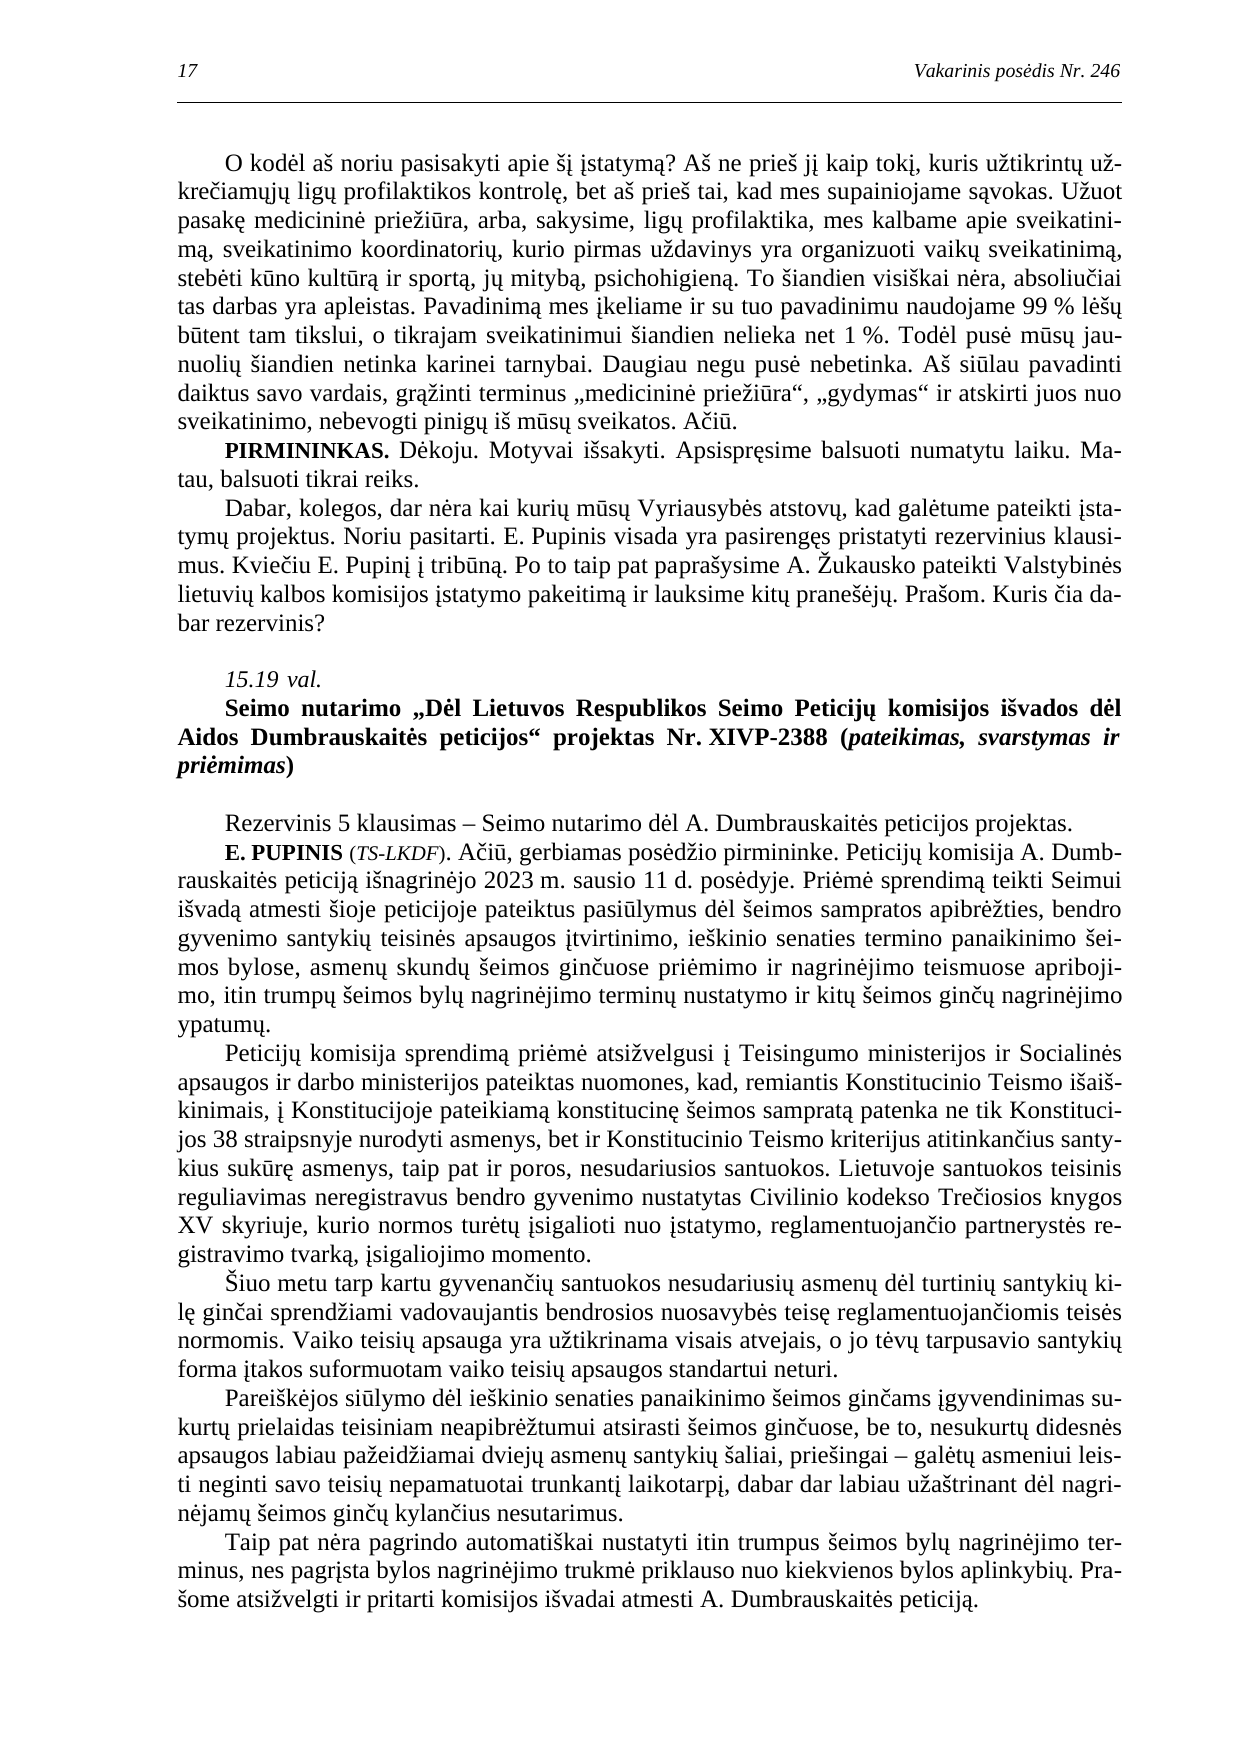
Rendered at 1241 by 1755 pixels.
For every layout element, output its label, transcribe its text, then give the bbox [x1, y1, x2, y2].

text PIRMININKAS. Dė­ko­ju. Mo­ty­vai iš­sa­ky­ti. Ap­si­sprę­si­me bal­suo­ti nu­ma­ty­tu lai­ku. Ma­tau, bal­suo­ti tik­rai reiks. [177, 435, 1122, 493]
text Re­zer­vi­nis 5 klau­si­mas – Sei­mo nu­ta­ri­mo dėl A. Dumb­raus­kai­tės pe­ti­ci­jos pro­jek­tas. [177, 808, 1122, 837]
text Da­bar, ko­le­gos, dar nė­ra kai ku­rių mū­sų Vy­riau­sy­bės at­sto­vų, kad ga­lė­tu­me pa­teik­ti įsta­ty­mų pro­jek­tus. No­riu pa­si­tar­ti. E. Pu­pi­nis vi­sa­da yra pa­si­ren­gęs pri­sta­ty­ti re­zer­vi­nius klau­si­mus. Kvie­čiu E. Pu­pi­nį į tri­bū­ną. Po to taip pat pa­pra­šy­si­me A. Žu­kaus­ko pa­teik­ti Vals­ty­bi­nės lie­tu­vių kal­bos ko­mi­si­jos įsta­ty­mo pa­kei­ti­mą ir lauk­si­me ki­tų pra­ne­šė­jų. Pra­šom. Ku­ris čia da­bar re­zer­vi­nis? [177, 493, 1122, 636]
text 15.19 val. [224, 665, 1122, 693]
text Pe­ti­ci­jų ko­mi­si­ja spren­di­mą pri­ėmė at­si­žvel­gu­si į Tei­sin­gu­mo mi­nis­te­ri­jos ir So­cia­li­nės ap­sau­gos ir dar­bo mi­nis­te­ri­jos pa­teik­tas nuo­mo­nes, kad, re­mian­tis Kon­sti­tu­ci­nio Teis­mo iš­aiš­ki­ni­mais, į Kon­sti­tu­ci­jo­je pa­tei­kia­mą kon­sti­tu­ci­nę šei­mos sam­pra­tą pa­ten­ka ne tik Kon­sti­tu­ci­jos 38 straips­ny­je nu­ro­dy­ti as­me­nys, bet ir Kon­sti­tu­ci­nio Teis­mo kri­te­ri­jus ati­tin­kan­čius san­ty­kius su­kū­rę as­me­nys, taip pat ir po­ros, ne­su­da­riu­sios san­tuo­kos. Lie­tu­vo­je san­tuo­kos tei­si­nis re­gu­lia­vi­mas ne­re­gist­ra­vus ben­dro gy­ve­ni­mo nu­sta­ty­tas Ci­vi­li­nio ko­dek­so Tre­čio­sios kny­gos XV sky­riu­je, ku­rio nor­mos tu­rė­tų įsi­ga­lio­ti nuo įsta­ty­mo, reg­la­men­tuo­jan­čio part­ne­rys­tės re­gist­ra­vi­mo tvar­ką, įsi­ga­lio­ji­mo mo­men­to. [177, 1038, 1122, 1268]
text O ko­dėl aš no­riu pa­si­sa­ky­ti apie šį įsta­ty­mą? Aš ne prieš jį kaip to­kį, ku­ris už­tik­rin­tų už­kre­čia­mų­jų li­gų pro­fi­lak­ti­kos kon­tro­lę, bet aš prieš tai, kad mes su­pai­nio­ja­me są­vo­kas. Užuot pa­sa­kę me­di­ci­ni­nė prie­žiū­ra, ar­ba, sa­ky­si­me, li­gų pro­fi­lak­ti­ka, mes kal­ba­me apie svei­ka­ti­ni­mą, svei­ka­ti­ni­mo ko­or­di­na­to­rių, ku­rio pir­mas už­da­vi­nys yra or­ga­ni­zuo­ti vai­kų svei­ka­ti­ni­mą, ste­bė­ti kū­no kul­tū­rą ir spor­tą, jų mi­ty­bą, psi­cho­hi­gie­ną. To šian­dien vi­siš­kai nė­ra, ab­so­liu­čiai tas dar­bas yra ap­leis­tas. Pa­va­di­ni­mą mes įke­lia­me ir su tuo pa­va­di­ni­mu nau­do­ja­me 99 % lė­šų bū­tent tam tiks­lui, o tik­ra­jam svei­ka­ti­ni­mui šian­dien ne­lie­ka net 1 %. To­dėl pu­sė mū­sų jau­nuo­lių šian­dien ne­tin­ka ka­ri­nei tar­ny­bai. Dau­giau ne­gu pu­sė ne­be­tin­ka. Aš siū­lau pa­va­din­ti daik­tus sa­vo var­dais, grą­žin­ti ter­mi­nus „me­di­ci­ni­nė prie­žiū­ra“, „gy­dy­mas“ ir at­skir­ti juos nuo svei­ka­ti­ni­mo, ne­be­vog­ti pi­ni­gų iš mū­sų svei­ka­tos. Ačiū. [177, 148, 1122, 435]
text E. PUPINIS (TS-LKDF). Ačiū, ger­bia­mas po­sė­džio pir­mi­nin­ke. Pe­ti­ci­jų ko­mi­si­ja A. Dumb­raus­kai­tės pe­ti­ci­ją iš­nag­ri­nė­jo 2023 m. sau­sio 11 d. po­sė­dy­je. Pri­ėmė spren­di­mą teik­ti Sei­mui iš­va­dą at­mes­ti šio­je pe­ti­ci­jo­je pa­teik­tus pa­siū­ly­mus dėl šei­mos sam­pra­tos api­brėž­ties, ben­dro gy­ve­ni­mo san­ty­kių tei­si­nės ap­sau­gos įtvir­ti­ni­mo, ieš­ki­nio se­na­ties ter­mi­no pa­nai­ki­ni­mo šei­mos by­lo­se, as­me­nų skun­dų šei­mos gin­čuo­se pri­ėmi­mo ir nag­ri­nė­ji­mo teis­muo­se ap­ri­bo­ji­mo, itin trum­pų šei­mos by­lų nag­ri­nė­ji­mo ter­mi­nų nu­sta­ty­mo ir ki­tų šei­mos gin­čų nag­ri­nė­ji­mo ypa­tu­mų. [177, 837, 1122, 1038]
text Taip pat nė­ra pa­grin­do au­to­ma­tiš­kai nu­sta­ty­ti itin trum­pus šei­mos by­lų nag­ri­nė­ji­mo ter­mi­nus, nes pa­grįs­ta by­los nag­ri­nė­ji­mo truk­mė pri­klau­so nuo kiek­vie­nos by­los ap­lin­ky­bių. Pra­šo­me at­si­žvelg­ti ir pri­tar­ti ko­mi­si­jos iš­va­dai at­mes­ti A. Dumb­raus­kai­tės pe­ti­ci­ją. [177, 1527, 1122, 1613]
text Šiuo me­tu tarp kar­tu gy­ve­nan­čių san­tuo­kos ne­su­da­riu­sių as­me­nų dėl tur­ti­nių san­ty­kių ki­lę gin­čai spren­džia­mi va­do­vau­jan­tis ben­dro­sios nuo­sa­vy­bės tei­sę reg­la­men­tuo­jan­čio­mis tei­sės nor­mo­mis. Vai­ko tei­sių ap­sau­ga yra už­tik­ri­na­ma vi­sais at­ve­jais, o jo tė­vų tar­pu­sa­vio san­ty­kių for­ma įta­kos su­for­muo­tam vai­ko tei­sių ap­sau­gos stan­dar­tui ne­tu­ri. [177, 1268, 1122, 1383]
text Pa­reiš­kė­jos siū­ly­mo dėl ieš­ki­nio se­na­ties pa­nai­ki­ni­mo šei­mos gin­čams įgy­ven­di­ni­mas su­kur­tų prie­lai­das tei­si­niam neapi­brėž­tu­mui at­si­ras­ti šei­mos gin­čuo­se, be to, ne­su­kur­tų di­des­nės ap­sau­gos la­biau pa­žei­džia­mai dvie­jų as­me­nų san­ty­kių ša­liai, prie­šin­gai – ga­lė­tų as­me­niui leis­ti ne­gin­ti sa­vo tei­sių ne­pa­ma­tuo­tai trunkantį lai­ko­tar­pį, da­bar dar la­biau už­ašt­ri­nant dėl nag­ri­nė­ja­mų šei­mos gin­čų ky­lan­čius ne­su­ta­ri­mus. [177, 1383, 1122, 1527]
text Sei­mo nu­ta­ri­mo „Dėl Lie­tu­vos Res­pub­li­kos Sei­mo Pe­ti­ci­jų ko­mi­si­jos iš­va­dos dėl Aidos Dumb­raus­kai­tės pe­ti­ci­jos“ pro­jek­tas Nr. XIVP-2388 (pa­tei­ki­mas, svars­ty­mas ir priėmi­mas) [177, 693, 1122, 779]
